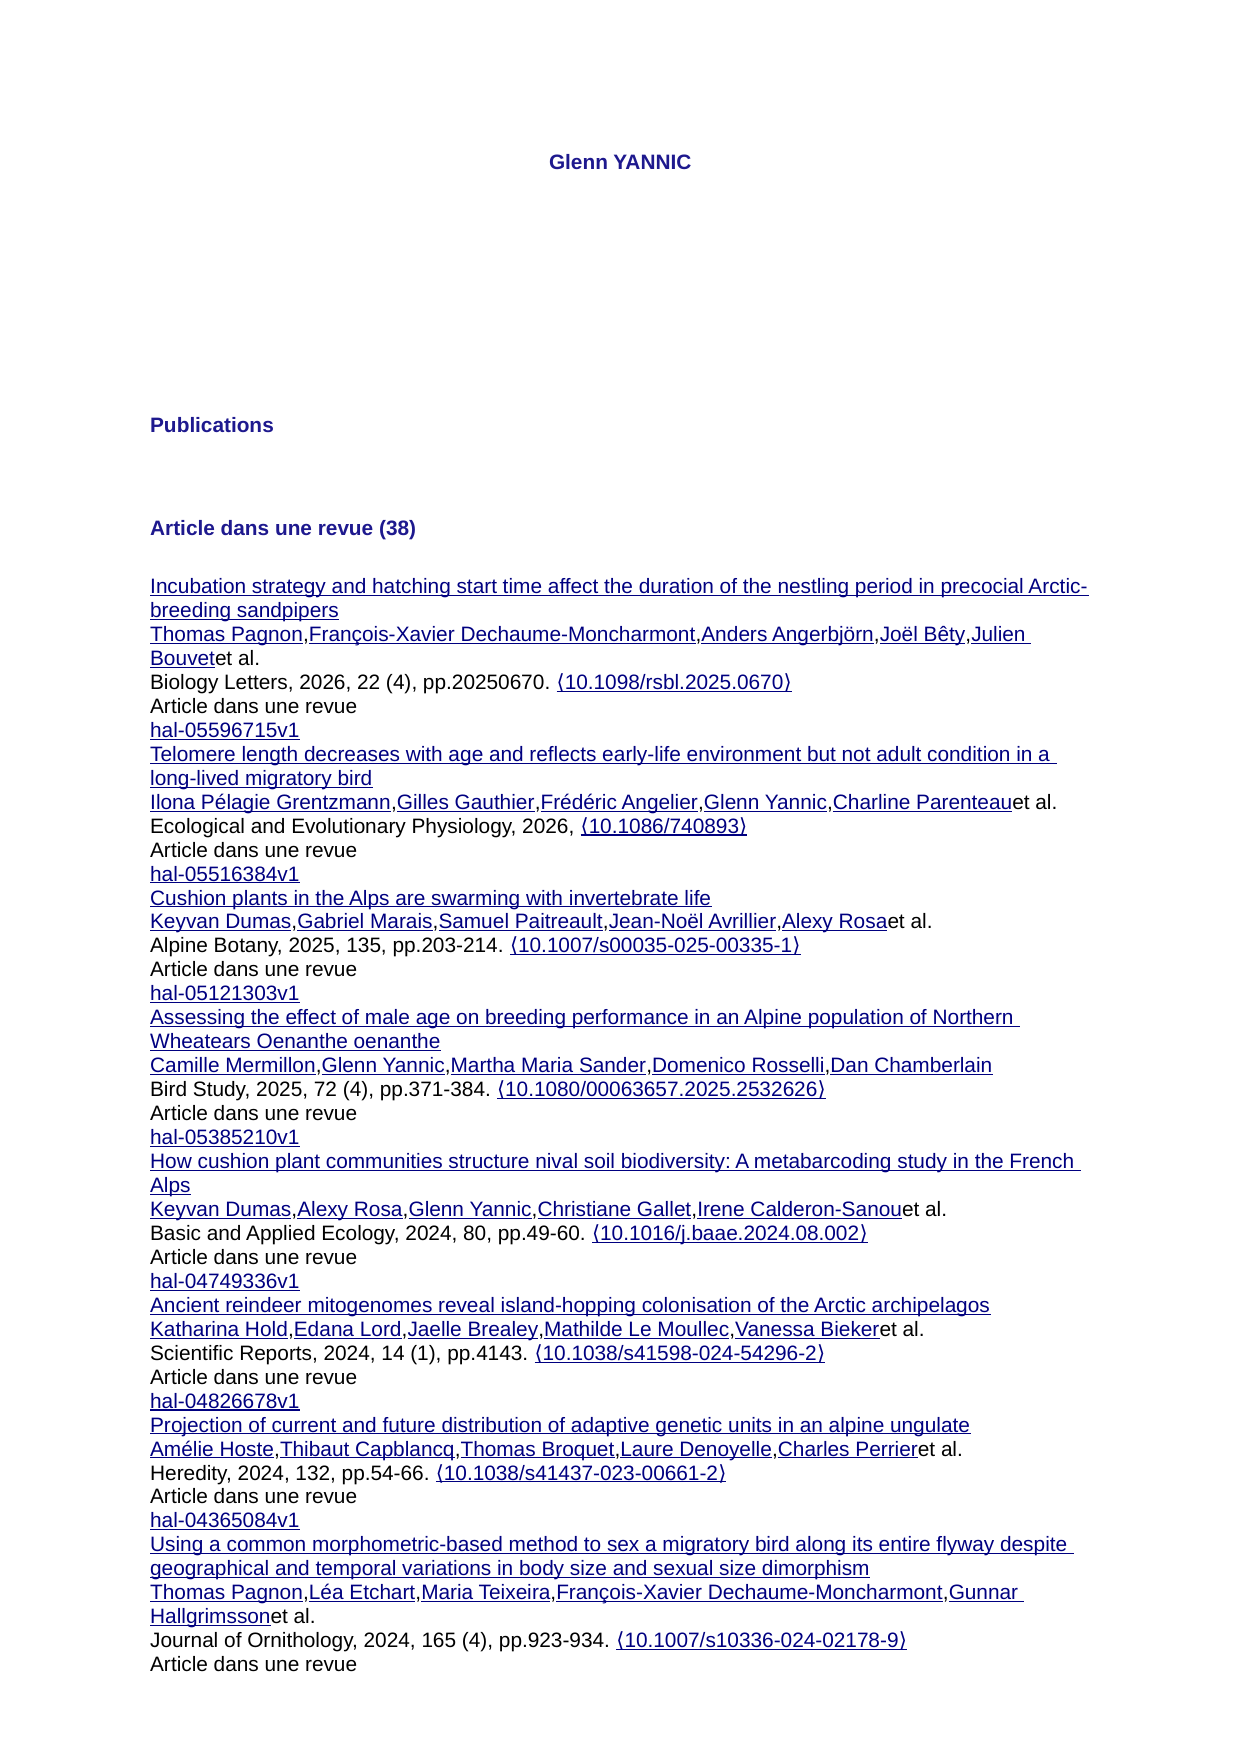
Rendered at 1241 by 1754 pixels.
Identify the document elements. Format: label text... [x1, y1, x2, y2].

table_cell Assessing the effect of male age on breeding performance in an Alpine population of Northern Wheatears Oenanthe oenanthe Camille Mermillon,Glenn Yannic,Martha Maria Sander,Domenico Rosselli,Dan Chamberlain Bird Study, 2025, 72 (4), pp.371-384. ⟨10.1080/00063657.2025.2532626⟩ Article dans une revue hal-05385210v1 [150, 1005, 1090, 1149]
table_cell Telomere length decreases with age and reflects early-life environment but not adult condition in a long-lived migratory bird Ilona Pélagie Grentzmann,Gilles Gauthier,Frédéric Angelier,Glenn Yannic,Charline Parenteauet al. Ecological and Evolutionary Physiology, 2026, ⟨10.1086/740893⟩ Article dans une revue hal-05516384v1 [150, 742, 1090, 885]
table_header Incubation strategy and hatching start time affect the duration of the nestling period in precocial Arctic-breeding sandpipers Thomas Pagnon,François-Xavier Dechaume-Moncharmont,Anders Angerbjörn,Joël Bêty,Julien Bouvetet al. Biology Letters, 2026, 22 (4), pp.20250670. ⟨10.1098/rsbl.2025.0670⟩ Article dans une revue hal-05596715v1 [150, 574, 1090, 742]
table_cell Using a common morphometric-based method to sex a migratory bird along its entire flyway despite geographical and temporal variations in body size and sexual size dimorphism Thomas Pagnon,Léa Etchart,Maria Teixeira,François-Xavier Dechaume-Moncharmont,Gunnar Hallgrimssonet al. Journal of Ornithology, 2024, 165 (4), pp.923-934. ⟨10.1007/s10336-024-02178-9⟩ Article dans une revue [150, 1532, 1090, 1676]
subtitle Article dans une revue (38) [150, 516, 1090, 539]
subtitle Publications [150, 412, 1090, 436]
subtitle Glenn YANNIC [150, 150, 1090, 174]
table_cell How cushion plant communities structure nival soil biodiversity: A metabarcoding study in the French Alps Keyvan Dumas,Alexy Rosa,Glenn Yannic,Christiane Gallet,Irene Calderon-Sanouet al. Basic and Applied Ecology, 2024, 80, pp.49-60. ⟨10.1016/j.baae.2024.08.002⟩ Article dans une revue hal-04749336v1 [150, 1149, 1090, 1293]
table_cell Ancient reindeer mitogenomes reveal island-hopping colonisation of the Arctic archipelagos Katharina Hold,Edana Lord,Jaelle Brealey,Mathilde Le Moullec,Vanessa Biekeret al. Scientific Reports, 2024, 14 (1), pp.4143. ⟨10.1038/s41598-024-54296-2⟩ Article dans une revue hal-04826678v1 [150, 1293, 1090, 1412]
table_cell Cushion plants in the Alps are swarming with invertebrate life Keyvan Dumas,Gabriel Marais,Samuel Paitreault,Jean-Noël Avrillier,Alexy Rosaet al. Alpine Botany, 2025, 135, pp.203-214. ⟨10.1007/s00035-025-00335-1⟩ Article dans une revue hal-05121303v1 [150, 885, 1090, 1005]
table_cell Projection of current and future distribution of adaptive genetic units in an alpine ungulate Amélie Hoste,Thibaut Capblancq,Thomas Broquet,Laure Denoyelle,Charles Perrieret al. Heredity, 2024, 132, pp.54-66. ⟨10.1038/s41437-023-00661-2⟩ Article dans une revue hal-04365084v1 [150, 1413, 1090, 1532]
